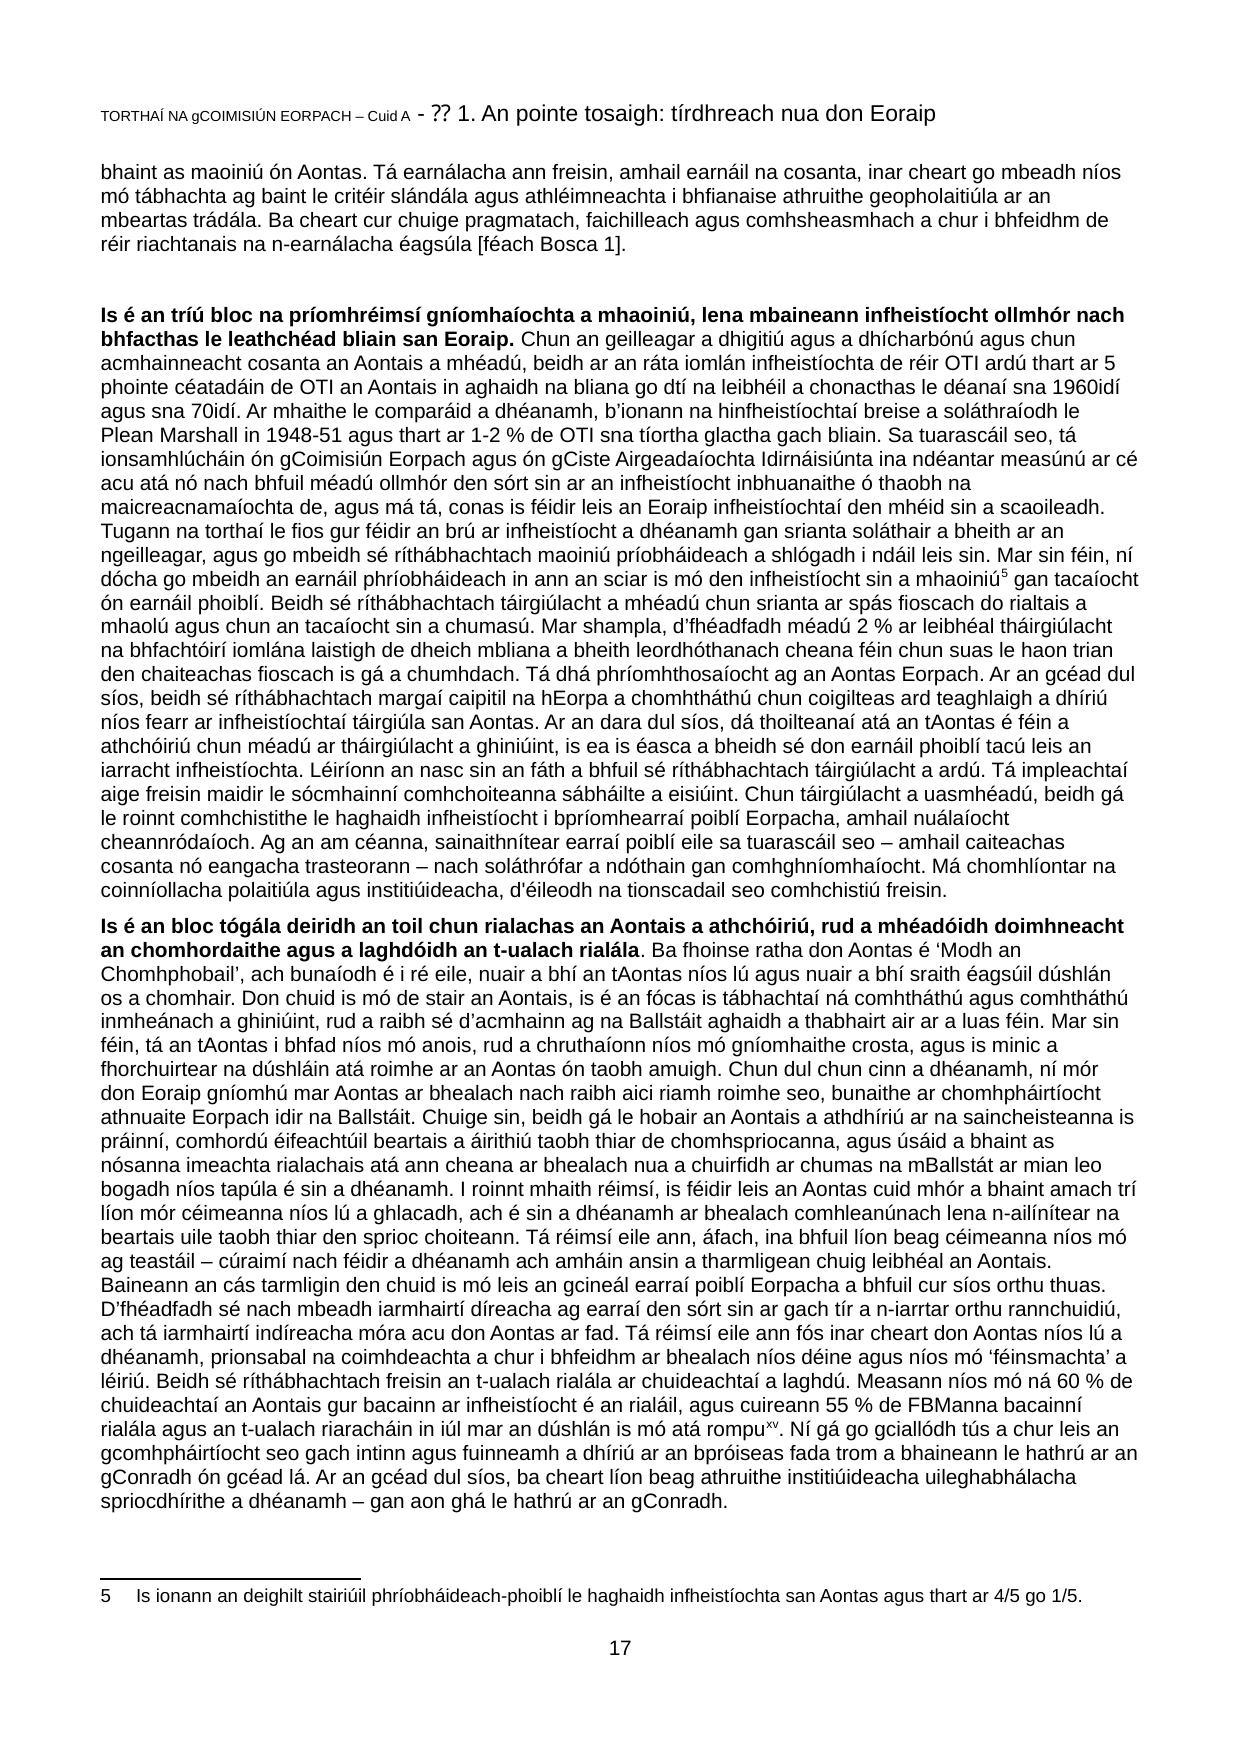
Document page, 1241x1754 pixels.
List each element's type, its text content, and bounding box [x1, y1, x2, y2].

text Is ionann an deighilt stairiúil phríobháideach-phoiblí le haghaidh infheistíochta san Aontas agus thart ar 4/5 go 1/5. [100, 1585, 1140, 1606]
text Is é an tríú bloc na príomhréimsí gníomhaíochta a mhaoiniú, lena mbaineann infheistíocht ollmhór nach bhfacthas le leathchéad bliain san Eoraip. Chun an geilleagar a dhigitiú agus a dhícharbónú agus chun acmhainneacht cosanta an Aontais a mhéadú, beidh ar an ráta iomlán infheistíochta de réir OTI ardú thart ar 5 phointe céatadáin de OTI an Aontais in aghaidh na bliana go dtí na leibhéil a chonacthas le déanaí sna 1960idí agus sna 70idí. Ar mhaithe le comparáid a dhéanamh, b’ionann na hinfheistíochtaí breise a soláthraíodh le Plean Marshall in 1948-51 agus thart ar 1-2 % de OTI sna tíortha glactha gach bliain. Sa tuarascáil seo, tá ionsamhlúcháin ón gCoimisiún Eorpach agus ón gCiste Airgeadaíochta Idirnáisiúnta ina ndéantar measúnú ar cé acu atá nó nach bhfuil méadú ollmhór den sórt sin ar an infheistíocht inbhuanaithe ó thaobh na maicreacnamaíochta de, agus má tá, conas is féidir leis an Eoraip infheistíochtaí den mhéid sin a scaoileadh. Tugann na torthaí le fios gur féidir an brú ar infheistíocht a dhéanamh gan srianta soláthair a bheith ar an ngeilleagar, agus go mbeidh sé ríthábhachtach maoiniú príobháideach a shlógadh i ndáil leis sin. Mar sin féin, ní dócha go mbeidh an earnáil phríobháideach in ann an sciar is mó den infheistíocht sin a mhaoiniú gan tacaíocht ón earnáil phoiblí. Beidh sé ríthábhachtach táirgiúlacht a mhéadú chun srianta ar spás fioscach do rialtais a mhaolú agus chun an tacaíocht sin a chumasú. Mar shampla, d’fhéadfadh méadú 2 % ar leibhéal tháirgiúlacht na bhfachtóirí iomlána laistigh de dheich mbliana a bheith leordhóthanach cheana féin chun suas le haon trian den chaiteachas fioscach is gá a chumhdach. Tá dhá phríomhthosaíocht ag an Aontas Eorpach. Ar an gcéad dul síos, beidh sé ríthábhachtach margaí caipitil na hEorpa a chomhtháthú chun coigilteas ard teaghlaigh a dhíriú níos fearr ar infheistíochtaí táirgiúla san Aontas. Ar an dara dul síos, dá thoilteanaí atá an tAontas é féin a athchóiriú chun méadú ar tháirgiúlacht a ghiniúint, is ea is éasca a bheidh sé don earnáil phoiblí tacú leis an iarracht infheistíochta. Léiríonn an nasc sin an fáth a bhfuil sé ríthábhachtach táirgiúlacht a ardú. Tá impleachtaí aige freisin maidir le sócmhainní comhchoiteanna sábháilte a eisiúint. Chun táirgiúlacht a uasmhéadú, beidh gá le roinnt comhchistithe le haghaidh infheistíocht i bpríomhearraí poiblí Eorpacha, amhail nuálaíocht cheannródaíoch. Ag an am céanna, sainaithnítear earraí poiblí eile sa tuarascáil seo – amhail caiteachas cosanta nó eangacha trasteorann – nach soláthrófar a ndóthain gan comhghníomhaíocht. Má chomhlíontar na coinníollacha polaitiúla agus institiúideacha, d'éileodh na tionscadail seo comhchistiú freisin. [100, 303, 1140, 902]
text Is é an bloc tógála deiridh an toil chun rialachas an Aontais a athchóiriú, rud a mhéadóidh doimhneacht an chomhordaithe agus a laghdóidh an t-ualach rialála. Ba fhoinse ratha don Aontas é ‘Modh an Chomhphobail’, ach bunaíodh é i ré eile, nuair a bhí an tAontas níos lú agus nuair a bhí sraith éagsúil dúshlán os a chomhair. Don chuid is mó de stair an Aontais, is é an fócas is tábhachtaí ná comhtháthú agus comhtháthú inmheánach a ghiniúint, rud a raibh sé d’acmhainn ag na Ballstáit aghaidh a thabhairt air ar a luas féin. Mar sin féin, tá an tAontas i bhfad níos mó anois, rud a chruthaíonn níos mó gníomhaithe crosta, agus is minic a fhorchuirtear na dúshláin atá roimhe ar an Aontas ón taobh amuigh. Chun dul chun cinn a dhéanamh, ní mór don Eoraip gníomhú mar Aontas ar bhealach nach raibh aici riamh roimhe seo, bunaithe ar chomhpháirtíocht athnuaite Eorpach idir na Ballstáit. Chuige sin, beidh gá le hobair an Aontais a athdhíriú ar na saincheisteanna is práinní, comhordú éifeachtúil beartais a áirithiú taobh thiar de chomhspriocanna, agus úsáid a bhaint as nósanna imeachta rialachais atá ann cheana ar bhealach nua a chuirfidh ar chumas na mBallstát ar mian leo bogadh níos tapúla é sin a dhéanamh. I roinnt mhaith réimsí, is féidir leis an Aontas cuid mhór a bhaint amach trí líon mór céimeanna níos lú a ghlacadh, ach é sin a dhéanamh ar bhealach comhleanúnach lena n-ailínítear na beartais uile taobh thiar den sprioc choiteann. Tá réimsí eile ann, áfach, ina bhfuil líon beag céimeanna níos mó ag teastáil – cúraimí nach féidir a dhéanamh ach amháin ansin a tharmligean chuig leibhéal an Aontais. Baineann an cás tarmligin den chuid is mó leis an gcineál earraí poiblí Eorpacha a bhfuil cur síos orthu thuas. D’fhéadfadh sé nach mbeadh iarmhairtí díreacha ag earraí den sórt sin ar gach tír a n-iarrtar orthu rannchuidiú, ach tá iarmhairtí indíreacha móra acu don Aontas ar fad. Tá réimsí eile ann fós inar cheart don Aontas níos lú a dhéanamh, prionsabal na coimhdeachta a chur i bhfeidhm ar bhealach níos déine agus níos mó ‘féinsmachta’ a léiriú. Beidh sé ríthábhachtach freisin an t-ualach rialála ar chuideachtaí a laghdú. Measann níos mó ná 60 % de chuideachtaí an Aontais gur bacainn ar infheistíocht é an rialáil, agus cuireann 55 % de FBManna bacainní rialála agus an t-ualach riaracháin in iúl mar an dúshlán is mó atá rompu. Ní gá go gciallódh tús a chur leis an gcomhpháirtíocht seo gach intinn agus fuinneamh a dhíriú ar an bpróiseas fada trom a bhaineann le hathrú ar an gConradh ón gcéad lá. Ar an gcéad dul síos, ba cheart líon beag athruithe institiúideacha uileghabhálacha spriocdhírithe a dhéanamh – gan aon ghá le hathrú ar an gConradh. [100, 913, 1140, 1512]
text bhaint as maoiniú ón Aontas. Tá earnálacha ann freisin, amhail earnáil na cosanta, inar cheart go mbeadh níos mó tábhachta ag baint le critéir slándála agus athléimneachta i bhfianaise athruithe geopholaitiúla ar an mbeartas trádála. Ba cheart cur chuige pragmatach, faichilleach agus comhsheasmhach a chur i bhfeidhm de réir riachtanais na n-earnálacha éagsúla [féach Bosca 1]. [100, 159, 1140, 255]
